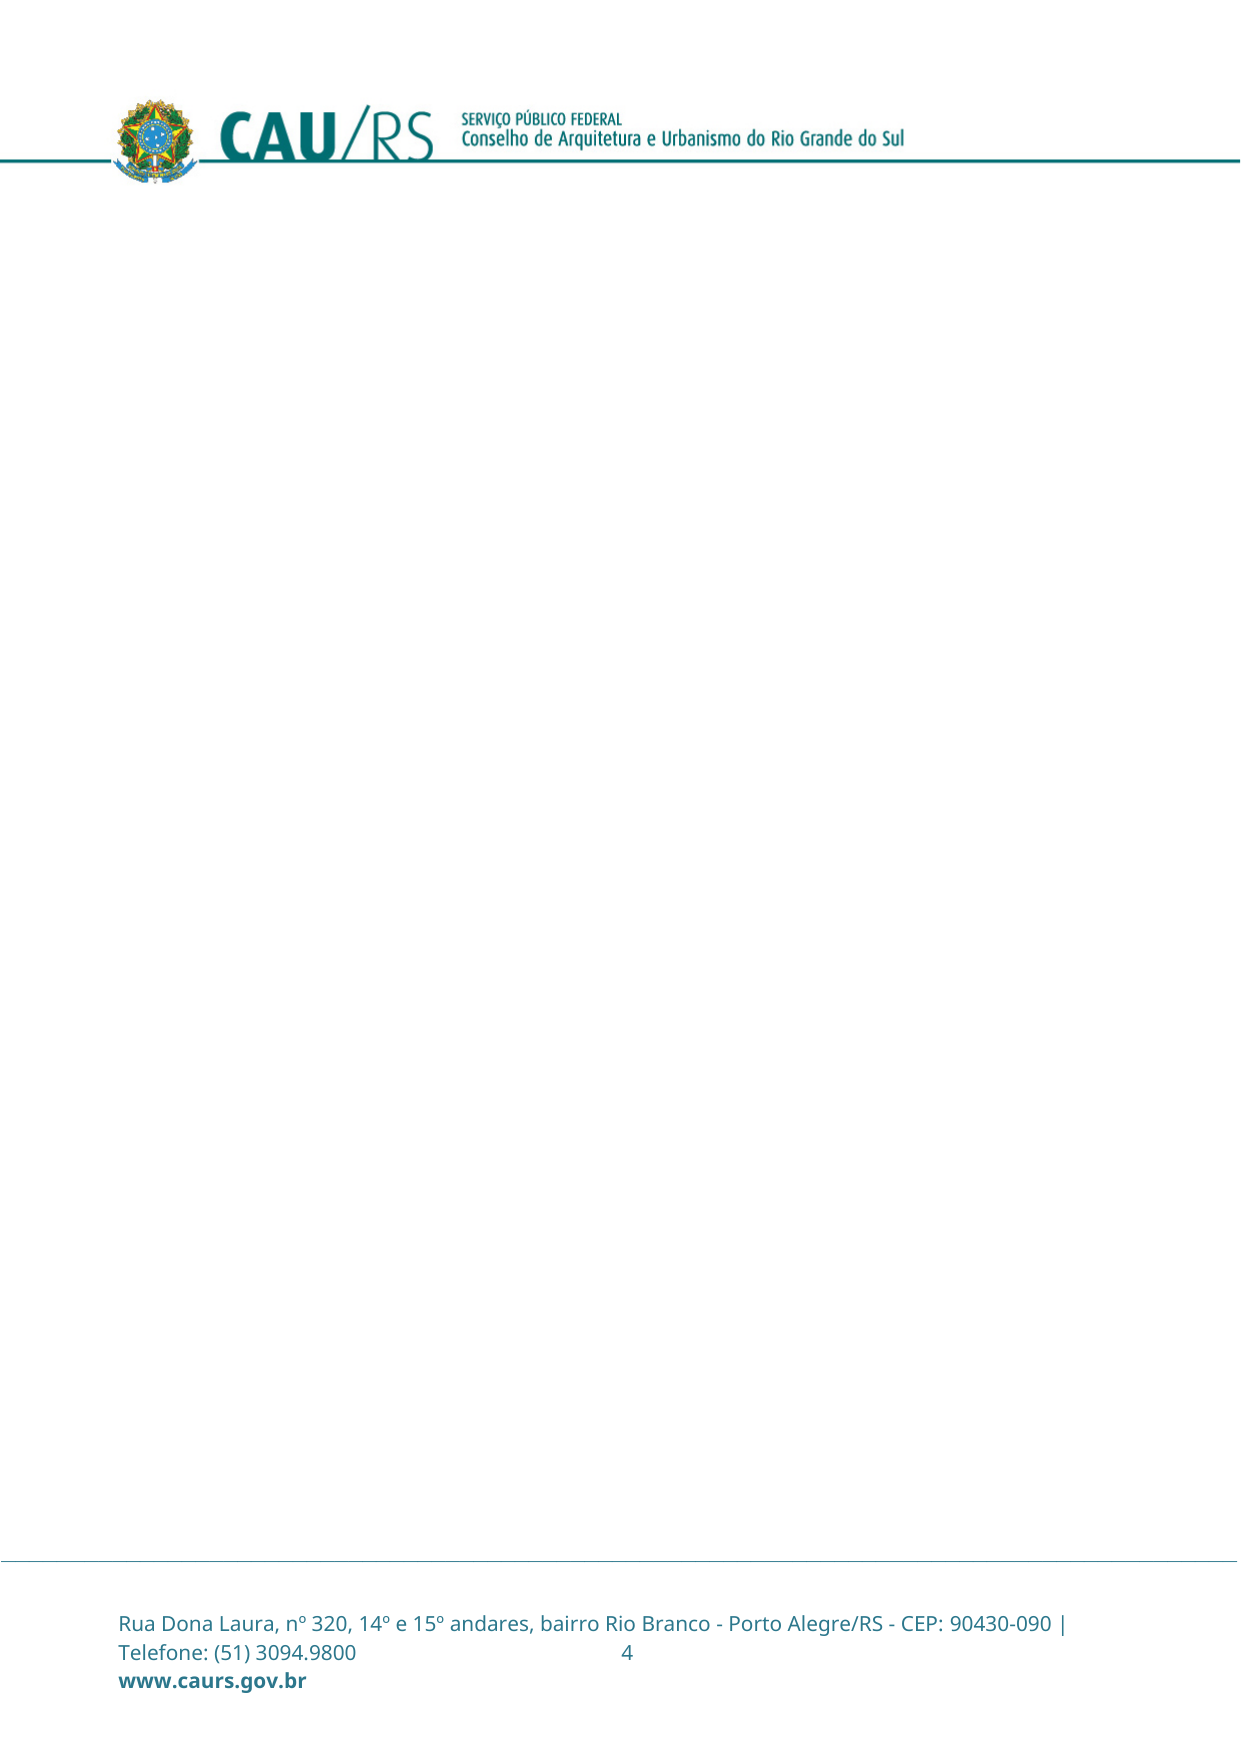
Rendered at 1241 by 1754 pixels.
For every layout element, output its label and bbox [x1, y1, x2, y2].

table_cell [176, 222, 1136, 286]
